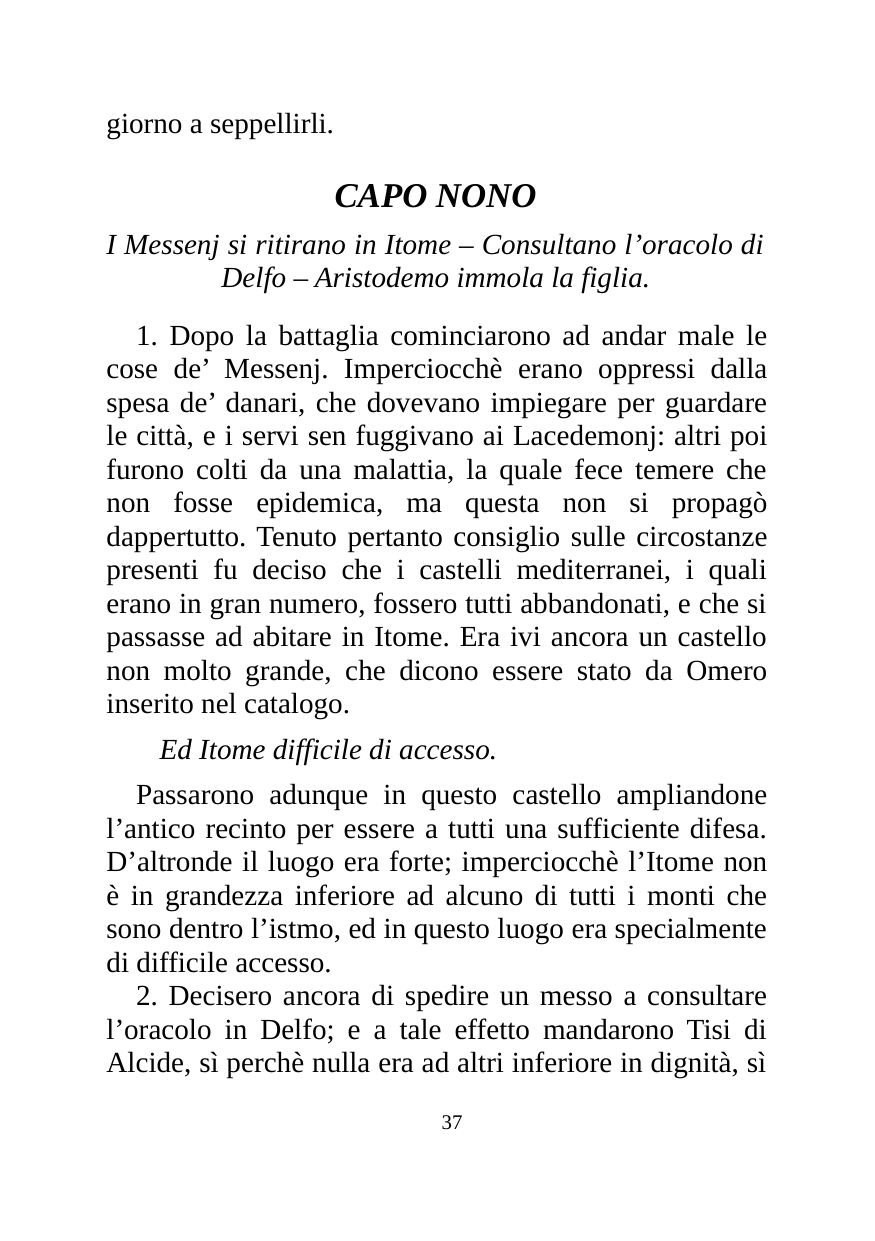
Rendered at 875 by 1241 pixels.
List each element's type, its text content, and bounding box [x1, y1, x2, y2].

subtitle CAPO NONO [106, 175, 768, 215]
text Ed Itome difficile di accesso. [159, 732, 768, 766]
text 1. Dopo la battaglia cominciarono ad andar male le cose de’ Messenj. Imperciocchè erano oppressi dalla spesa de’ danari, che dovevano impiegare per guardare le città, e i servi sen fuggivano ai Lacedemonj: altri poi furono colti da una malattia, la quale fece temere che non fosse epidemica, ma questa non si propagò dappertutto. Tenuto pertanto consiglio sulle circostanze presenti fu deciso che i castelli mediterranei, i quali erano in gran numero, fossero tutti abbandonati, e che si passasse ad abitare in Itome. Era ivi ancora un castello non molto grande, che dicono essere stato da Omero inserito nel catalogo. [106, 318, 768, 720]
text giorno a seppellirli. [106, 106, 768, 140]
text 2. Decisero ancora di spedire un messo a consultare l’oracolo in Delfo; e a tale effetto mandarono Tisi di Alcide, sì perchè nulla era ad altri inferiore in dignità, sì [106, 978, 768, 1079]
text I Messenj si ritirano in Itome – Consultano l’oracolo di Delfo – Aristodemo immola la figlia. [106, 227, 768, 294]
text Passarono adunque in questo castello ampliandone l’antico recinto per essere a tutti una sufficiente difesa. D’altronde il luogo era forte; imperciocchè l’Itome non è in grandezza inferiore ad alcuno di tutti i monti che sono dentro l’istmo, ed in questo luogo era specialmente di difficile accesso. [106, 777, 768, 978]
